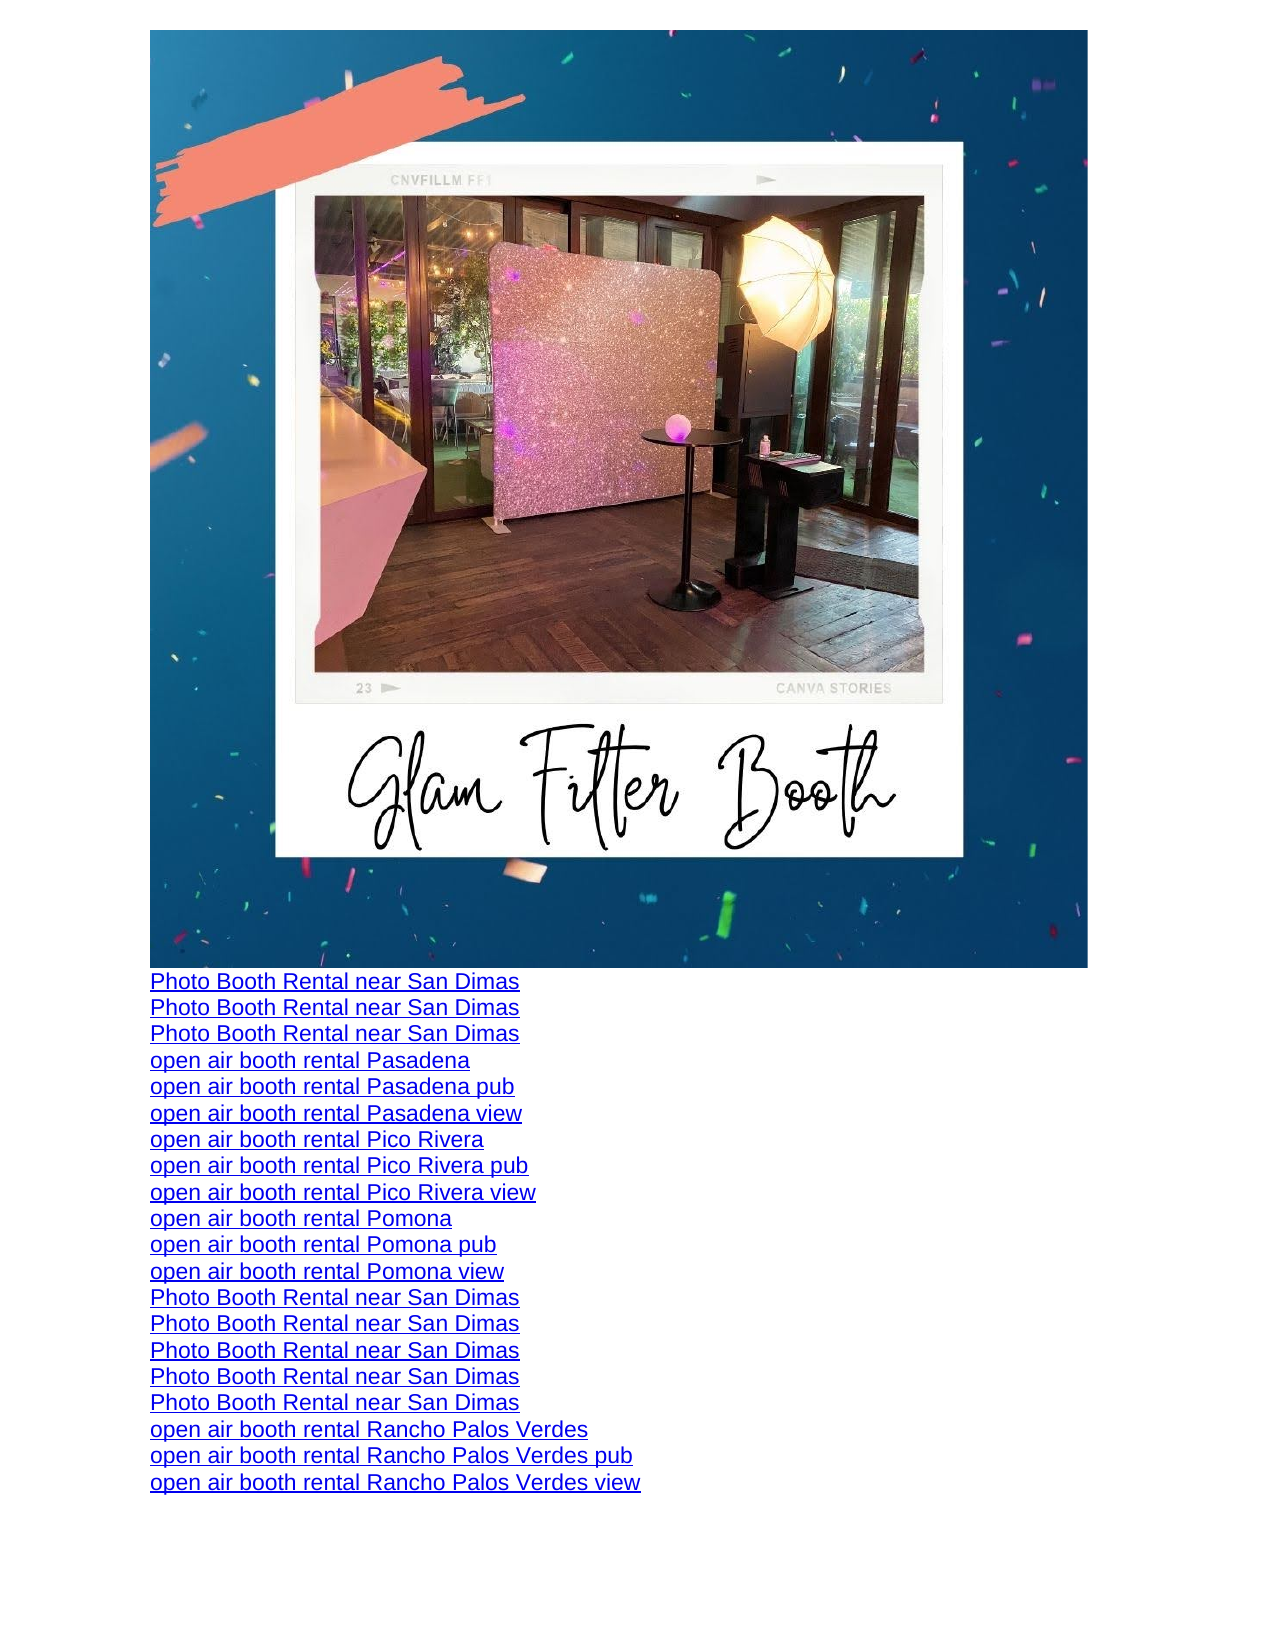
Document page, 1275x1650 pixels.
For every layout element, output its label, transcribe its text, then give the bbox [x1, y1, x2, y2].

text open air booth rental Pico Rivera [150, 1126, 1125, 1152]
text Photo Booth Rental near San Dimas [150, 1020, 1125, 1047]
text Photo Booth Rental near San Dimas [150, 1363, 1125, 1389]
text Photo Booth Rental near San Dimas [150, 1310, 1125, 1337]
text Photo Booth Rental near San Dimas [150, 1337, 1125, 1363]
text open air booth rental Rancho Palos Verdes view [150, 1468, 1125, 1495]
text open air booth rental Pomona view [150, 1258, 1125, 1284]
text open air booth rental Pomona [150, 1205, 1125, 1231]
text open air booth rental Pasadena [150, 1047, 1125, 1073]
text Photo Booth Rental near San Dimas [150, 968, 1125, 994]
text open air booth rental Pico Rivera pub [150, 1152, 1125, 1178]
text open air booth rental Pasadena pub [150, 1073, 1125, 1099]
text open air booth rental Pico Rivera view [150, 1178, 1125, 1205]
text Photo Booth Rental near San Dimas [150, 1284, 1125, 1310]
text open air booth rental Rancho Palos Verdes [150, 1416, 1125, 1442]
text Photo Booth Rental near San Dimas [150, 1389, 1125, 1416]
text Photo Booth Rental near San Dimas [150, 994, 1125, 1020]
text open air booth rental Rancho Palos Verdes pub [150, 1442, 1125, 1468]
text open air booth rental Pomona pub [150, 1231, 1125, 1258]
picture [150, 30, 1088, 968]
text open air booth rental Pasadena view [150, 1099, 1125, 1126]
